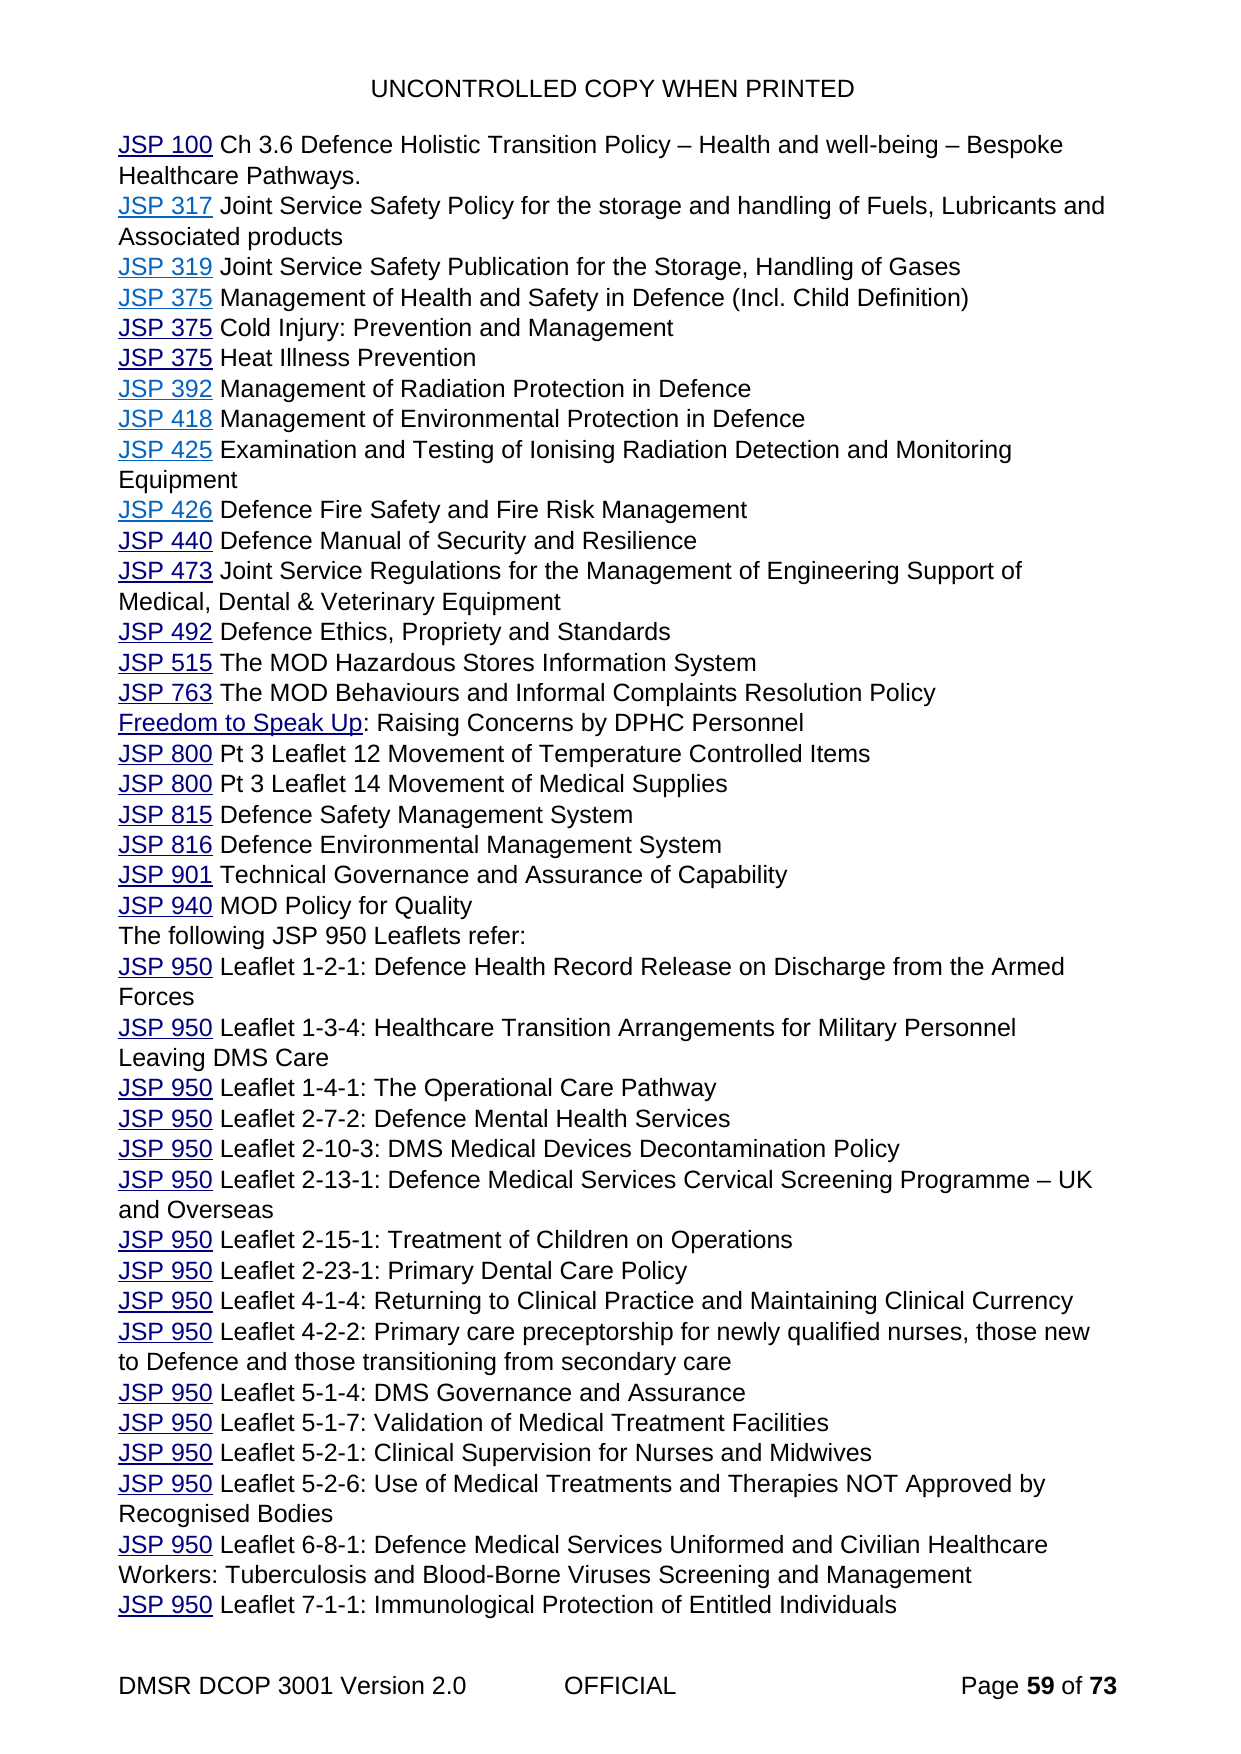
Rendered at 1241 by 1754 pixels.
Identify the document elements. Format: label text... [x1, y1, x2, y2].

text JSP 800 Pt 3 Leaflet 14 Movement of Medical Supplies [118, 769, 1107, 798]
text JSP 950 Leaflet 2-23-1: Primary Dental Care Policy [118, 1256, 1107, 1285]
text JSP 426 Defence Fire Safety and Fire Risk Management [118, 496, 1107, 524]
text JSP 375 Management of Health and Safety in Defence (Incl. Child Definition) [118, 283, 1107, 311]
text JSP 473 Joint Service Regulations for the Management of Engineering Support of Medical, Dental & Veterinary Equipment [118, 556, 1107, 616]
text JSP 392 Management of Radiation Protection in Defence [118, 374, 1107, 403]
text JSP 515 The MOD Hazardous Stores Information System [118, 648, 1107, 676]
text JSP 950 Leaflet 5-1-7: Validation of Medical Treatment Facilities [118, 1408, 1107, 1437]
text The following JSP 950 Leaflets refer: [118, 921, 1107, 950]
text JSP 375 Heat Illness Prevention [118, 343, 1107, 372]
text JSP 950 Leaflet 1-4-1: The Operational Care Pathway [118, 1073, 1107, 1102]
text JSP 950 Leaflet 2-7-2: Defence Mental Health Services [118, 1104, 1107, 1133]
text JSP 950 Leaflet 5-1-4: DMS Governance and Assurance [118, 1378, 1107, 1406]
text JSP 100 Ch 3.6 Defence Holistic Transition Policy – Health and well-being – Bespoke Healthcare Pathways. [118, 131, 1107, 190]
text JSP 950 Leaflet 2-15-1: Treatment of Children on Operations [118, 1226, 1107, 1254]
text JSP 950 Leaflet 2-13-1: Defence Medical Services Cervical Screening Programme – UK and Overseas [118, 1165, 1107, 1224]
text JSP 815 Defence Safety Management System [118, 800, 1107, 828]
text JSP 950 Leaflet 5-2-6: Use of Medical Treatments and Therapies NOT Approved by Recognised Bodies [118, 1469, 1107, 1528]
text JSP 816 Defence Environmental Management System [118, 830, 1107, 859]
text JSP 317 Joint Service Safety Policy for the storage and handling of Fuels, Lubricants and Associated products [118, 191, 1107, 251]
text JSP 940 MOD Policy for Quality [118, 891, 1107, 920]
text JSP 950 Leaflet 4-2-2: Primary care preceptorship for newly qualified nurses, those new to Defence and those transitioning from secondary care [118, 1317, 1107, 1376]
text JSP 440 Defence Manual of Security and Resilience [118, 526, 1107, 555]
text JSP 492 Defence Ethics, Propriety and Standards [118, 617, 1107, 646]
text JSP 418 Management of Environmental Protection in Defence [118, 404, 1107, 433]
text JSP 950 Leaflet 2-10-3: DMS Medical Devices Decontamination Policy [118, 1134, 1107, 1163]
text JSP 950 Leaflet 1-2-1: Defence Health Record Release on Discharge from the Armed Forces [118, 952, 1107, 1011]
text JSP 375 Cold Injury: Prevention and Management [118, 313, 1107, 342]
text JSP 319 Joint Service Safety Publication for the Storage, Handling of Gases [118, 252, 1107, 281]
text JSP 950 Leaflet 7-1-1: Immunological Protection of Entitled Individuals [118, 1591, 1107, 1619]
text JSP 763 The MOD Behaviours and Informal Complaints Resolution Policy [118, 678, 1107, 707]
text JSP 950 Leaflet 4-1-4: Returning to Clinical Practice and Maintaining Clinical Currency [118, 1286, 1107, 1315]
text Freedom to Speak Up: Raising Concerns by DPHC Personnel [118, 708, 1107, 737]
text JSP 800 Pt 3 Leaflet 12 Movement of Temperature Controlled Items [118, 739, 1107, 768]
text JSP 950 Leaflet 1-3-4: Healthcare Transition Arrangements for Military Personnel Leaving DMS Care [118, 1013, 1107, 1072]
text JSP 950 Leaflet 5-2-1: Clinical Supervision for Nurses and Midwives [118, 1438, 1107, 1467]
text JSP 950 Leaflet 6-8-1: Defence Medical Services Uniformed and Civilian Healthcare Workers: Tuberculosis and Blood-Borne Viruses Screening and Management [118, 1530, 1107, 1589]
text JSP 901 Technical Governance and Assurance of Capability [118, 861, 1107, 889]
text JSP 425 Examination and Testing of Ionising Radiation Detection and Monitoring Equipment [118, 435, 1107, 494]
